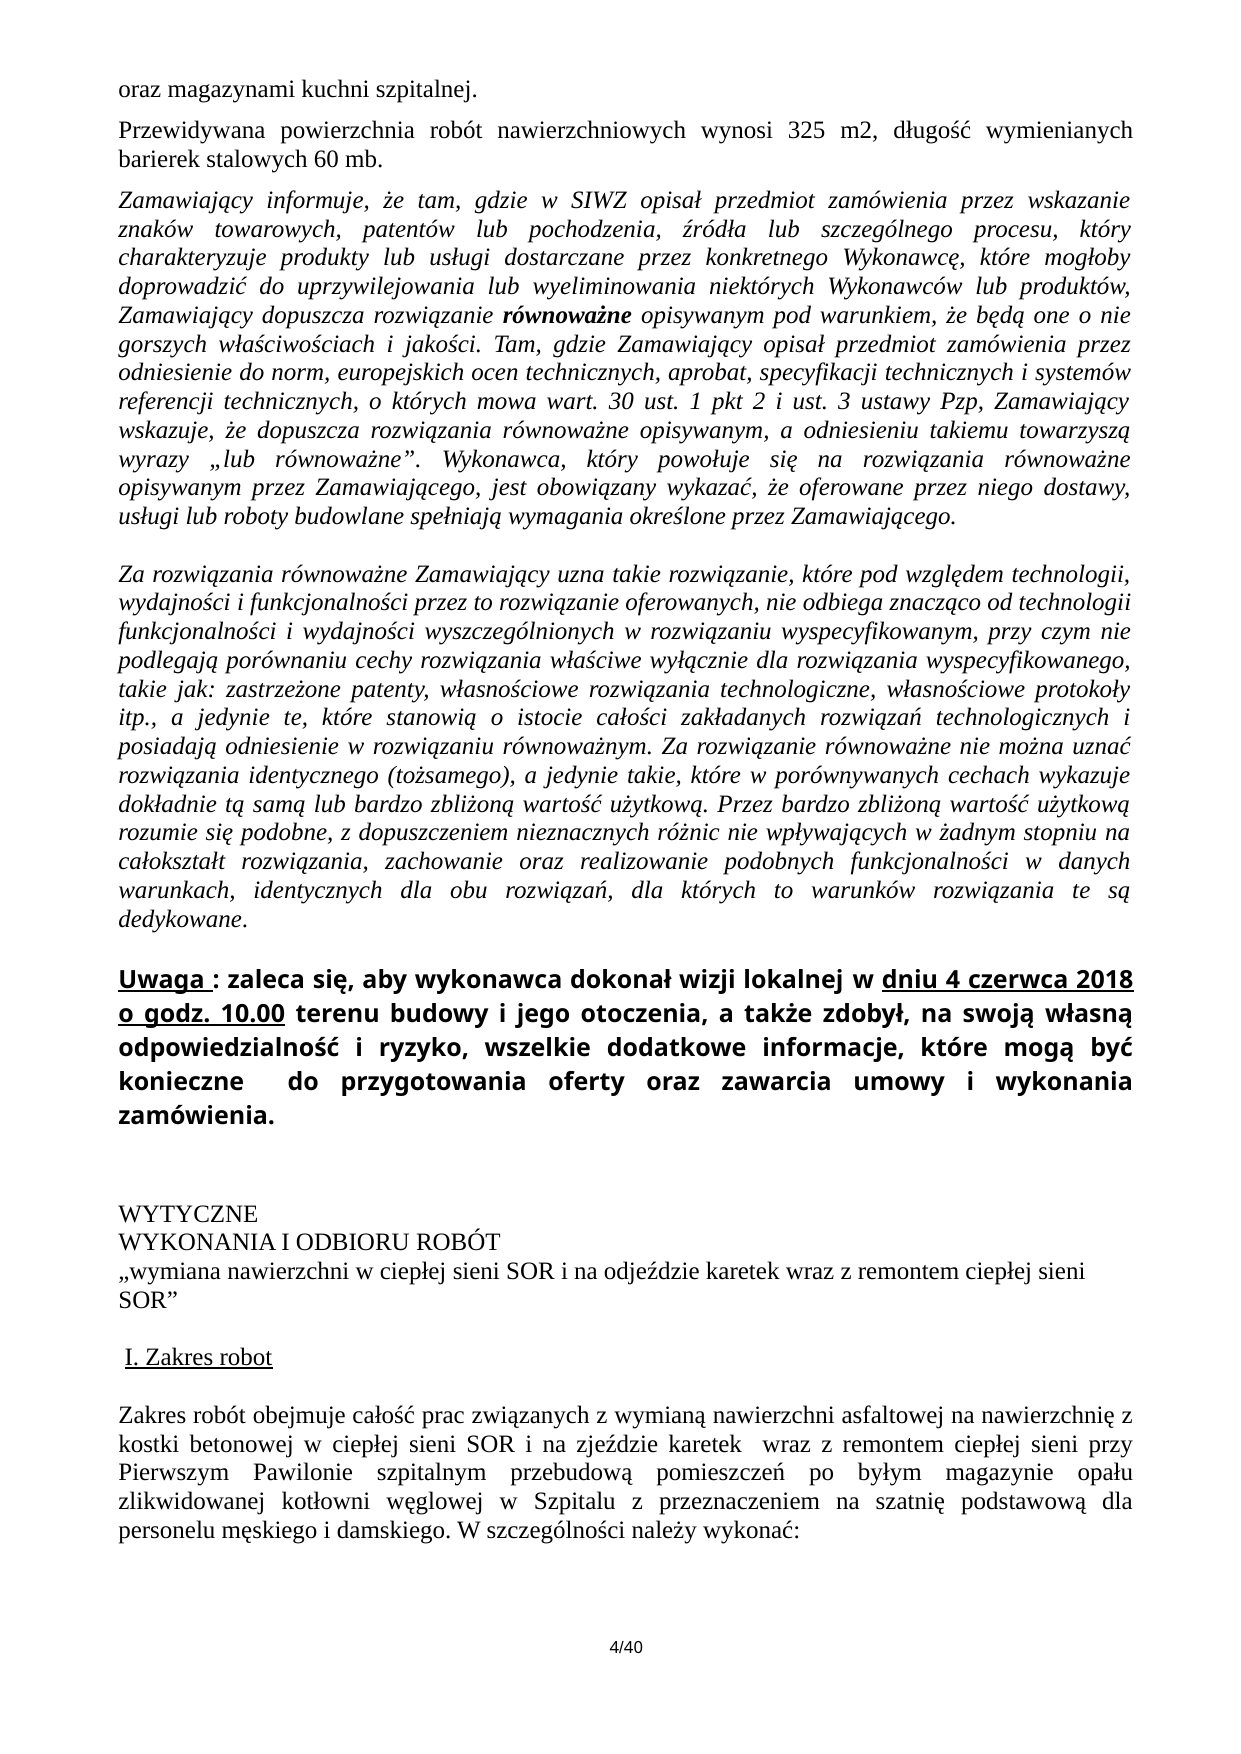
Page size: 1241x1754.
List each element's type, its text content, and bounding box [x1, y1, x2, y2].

text Za rozwiązania równoważne Zamawiający uzna takie rozwiązanie, które pod względem technologii, wydajności i funkcjonalności przez to rozwiązanie oferowanych, nie odbiega znacząco od technologii funkcjonalności i wydajności wyszczególnionych w rozwiązaniu wyspecyfikowanym, przy czym nie podlegają porównaniu cechy rozwiązania właściwe wyłącznie dla rozwiązania wyspecyfikowanego, takie jak: zastrzeżone patenty, własnościowe rozwiązania technologiczne, własnościowe protokoły itp., a jedynie te, które stanowią o istocie całości zakładanych rozwiązań technologicznych i posiadają odniesienie w rozwiązaniu równoważnym. Za rozwiązanie równoważne nie można uznać rozwiązania identycznego (tożsamego), a jedynie takie, które w porównywanych cechach wykazuje dokładnie tą samą lub bardzo zbliżoną wartość użytkową. Przez bardzo zbliżoną wartość użytkową rozumie się podobne, z dopuszczeniem nieznacznych różnic nie wpływających w żadnym stopniu na całokształt rozwiązania, zachowanie oraz realizowanie podobnych funkcjonalności w danych warunkach, identycznych dla obu rozwiązań, dla których to warunków rozwiązania te są dedykowane. [118, 559, 1134, 932]
text Zamawiający informuje, że tam, gdzie w SIWZ opisał przedmiot zamówienia przez wskazanie znaków towarowych, patentów lub pochodzenia, źródła lub szczególnego procesu, który charakteryzuje produkty lub usługi dostarczane przez konkretnego Wykonawcę, które mogłoby doprowadzić do uprzywilejowania lub wyeliminowania niektórych Wykonawców lub produktów, Zamawiający dopuszcza rozwiązanie równoważne opisywanym pod warunkiem, że będą one o nie gorszych właściwościach i jakości. Tam, gdzie Zamawiający opisał przedmiot zamówienia przez odniesienie do norm, europejskich ocen technicznych, aprobat, specyfikacji technicznych i systemów referencji technicznych, o których mowa wart. 30 ust. 1 pkt 2 i ust. 3 ustawy Pzp, Zamawiający wskazuje, że dopuszcza rozwiązania równoważne opisywanym, a odniesieniu takiemu towarzyszą wyrazy „lub równoważne”. Wykonawca, który powołuje się na rozwiązania równoważne opisywanym przez Zamawiającego, jest obowiązany wykazać, że oferowane przez niego dostawy, usługi lub roboty budowlane spełniają wymagania określone przez Zamawiającego. [118, 185, 1134, 530]
subtitle I. Zakres robot [124, 1342, 1134, 1371]
text oraz magazynami kuchni szpitalnej. [118, 74, 1134, 102]
text WYTYCZNE [118, 1199, 1134, 1227]
text „wymiana nawierzchni w ciepłej sieni SOR i na odjeździe karetek wraz z remontem ciepłej sieni SOR” [118, 1256, 1134, 1314]
text Przewidywana powierzchnia robót nawierzchniowych wynosi 325 m2, długość wymienianych barierek stalowych 60 mb. [118, 115, 1134, 172]
text Uwaga : zaleca się, aby wykonawca dokonał wizji lokalnej w dniu 4 czerwca 2018 o godz. 10.00 terenu budowy i jego otoczenia, a także zdobył, na swoją własną odpowiedzialność i ryzyko, wszelkie dodatkowe informacje, które mogą być konieczne do przygotowania oferty oraz zawarcia umowy i wykonania zamówienia. [118, 961, 1134, 1132]
text WYKONANIA I ODBIORU ROBÓT [118, 1227, 1134, 1256]
text Zakres robót obejmuje całość prac związanych z wymianą nawierzchni asfaltowej na nawierzchnię z kostki betonowej w ciepłej sieni SOR i na zjeździe karetek wraz z remontem ciepłej sieni przy Pierwszym Pawilonie szpitalnym przebudową pomieszczeń po byłym magazynie opału zlikwidowanej kotłowni węglowej w Szpitalu z przeznaczeniem na szatnię podstawową dla personelu męskiego i damskiego. W szczególności należy wykonać: [118, 1400, 1134, 1544]
